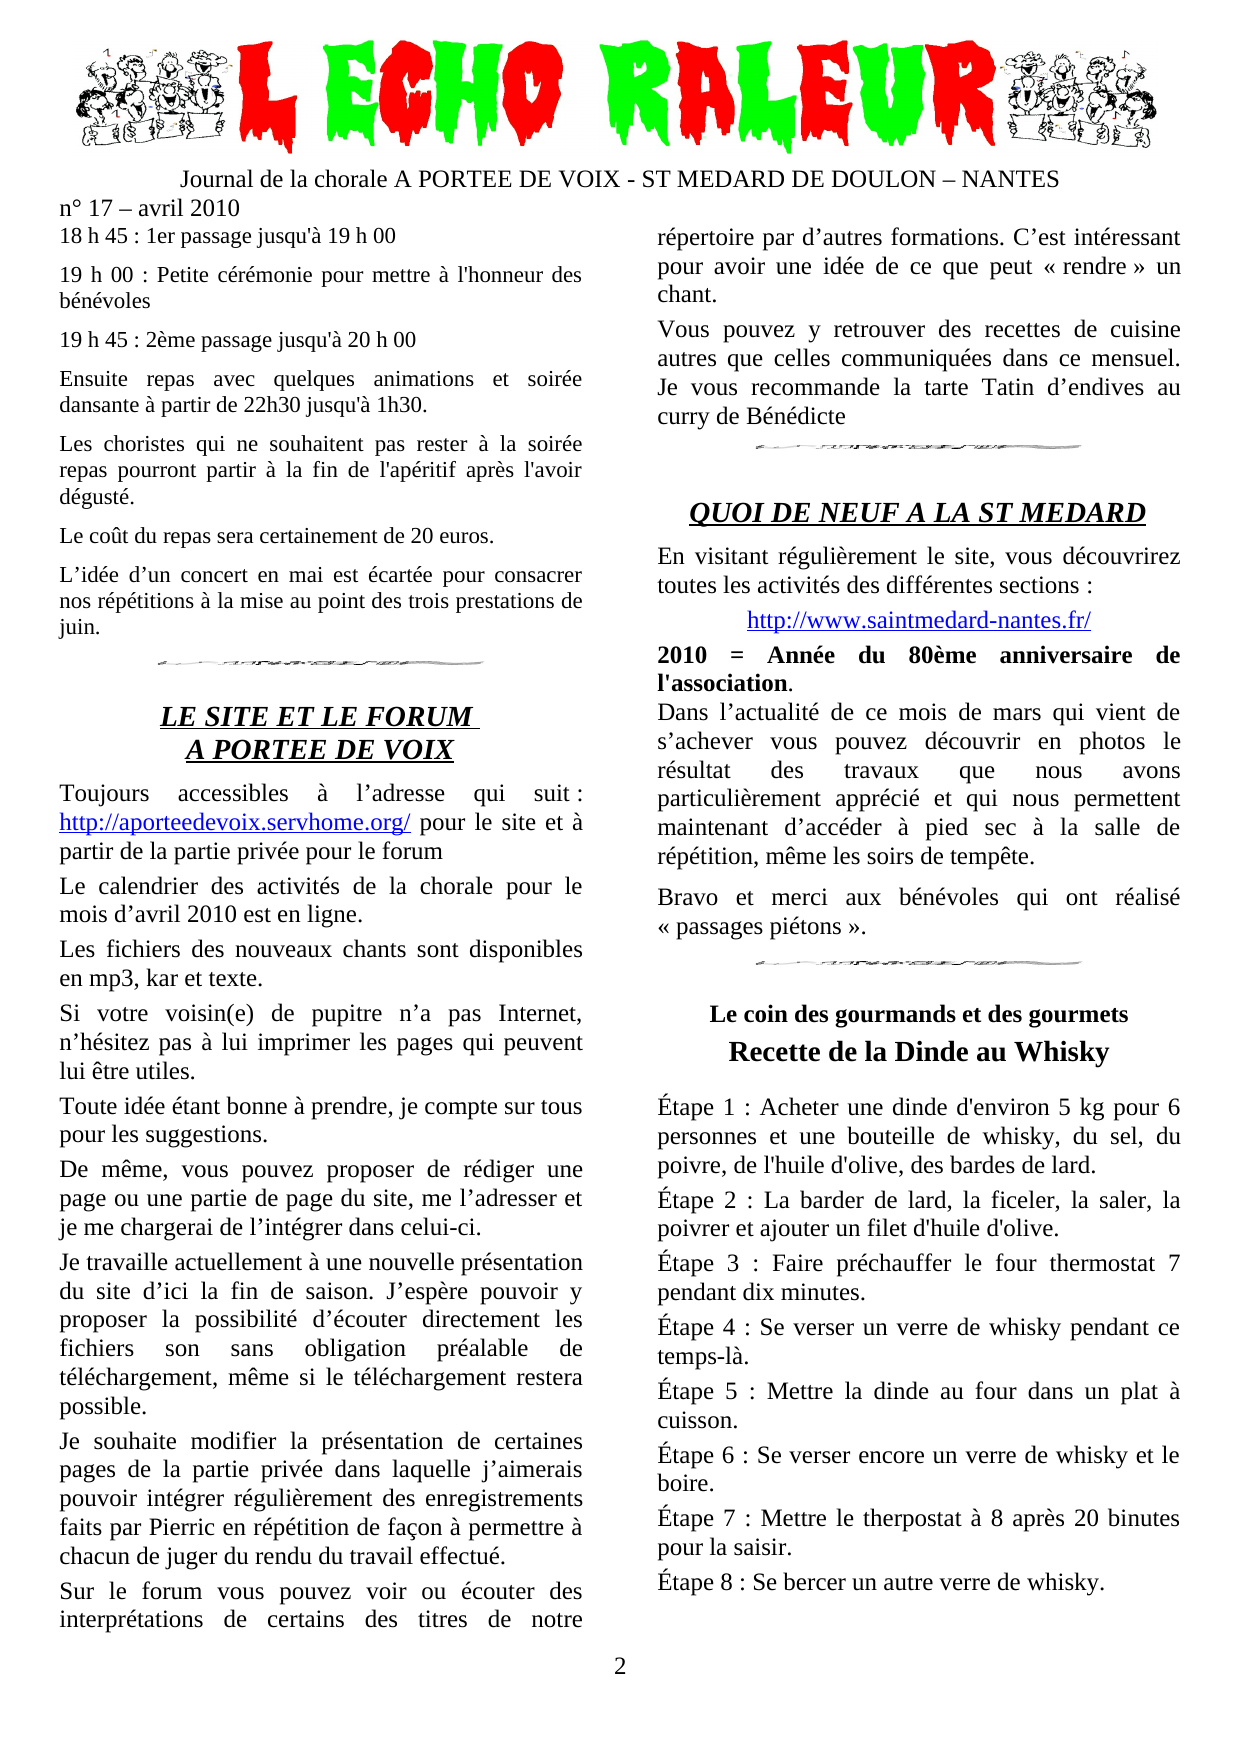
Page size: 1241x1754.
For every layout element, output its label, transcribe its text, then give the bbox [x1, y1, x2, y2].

picture [75, 38, 1158, 156]
text Les choristes qui ne souhaitent pas rester à la soirée repas pourront partir à la fin de l'apéritif après l'avoir dégusté. [59, 430, 583, 509]
text En visitant régulièrement le site, vous découvrirez toutes les activités des différentes sections : [657, 541, 1181, 598]
text http://www.saintmedard-nantes.fr/ [657, 605, 1181, 633]
text Toute idée étant bonne à prendre, je compte sur tous pour les suggestions. [59, 1091, 583, 1148]
text 19 h 45 : 2ème passage jusqu'à 20 h 00 [59, 326, 583, 352]
text Le calendrier des activités de la chorale pour le mois d’avril 2010 est en ligne. [59, 871, 583, 928]
text Dans l’actualité de ce mois de mars qui vient de s’achever vous pouvez découvrir en photos le résultat des travaux que nous avons particulièrement apprécié et qui nous permettent maintenant d’accéder à pied sec à la salle de répétition, même les soirs de tempête. [657, 697, 1181, 870]
text Le coin des gourmands et des gourmets [657, 999, 1181, 1027]
text Je travaille actuellement à une nouvelle présentation du site d’ici la fin de saison. J’espère pouvoir y proposer la possibilité d’écouter directement les fichiers son sans obligation préalable de téléchargement, même si le téléchargement restera possible. [59, 1247, 583, 1419]
text Je souhaite modifier la présentation de certaines pages de la partie privée dans laquelle j’aimerais pouvoir intégrer régulièrement des enregistrements faits par Pierric en répétition de façon à permettre à chacun de juger du rendu du travail effectué. [59, 1426, 583, 1569]
text Le coût du repas sera certainement de 20 euros. [59, 522, 583, 548]
text Étape 4 : Se verser un verre de whisky pendant ce temps-là. [657, 1312, 1181, 1370]
picture [755, 961, 1083, 965]
picture [755, 445, 1083, 449]
text Étape 3 : Faire préchauffer le four thermostat 7 pendant dix minutes. [657, 1248, 1181, 1306]
text 2010 = Année du 80ème anniversaire de l'association. [657, 640, 1181, 697]
picture [157, 661, 485, 665]
text De même, vous pouvez proposer de rédiger une page ou une partie de page du site, me l’adresser et je me chargerai de l’intégrer dans celui-ci. [59, 1154, 583, 1241]
text Étape 8 : Se bercer un autre verre de whisky. [657, 1567, 1181, 1596]
text Sur le forum vous pouvez voir ou écouter des interprétations de certains des titres de notre [59, 1576, 583, 1633]
text Étape 6 : Se verser encore un verre de whisky et le boire. [657, 1440, 1181, 1497]
text Vous pouvez y retrouver des recettes de cuisine autres que celles communiquées dans ce mensuel. Je vous recommande la tarte Tatin d’endives au curry de Bénédicte [657, 314, 1181, 429]
text Étape 2 : La barder de lard, la ficeler, la saler, la poivrer et ajouter un filet d'huile d'olive. [657, 1185, 1181, 1242]
text QUOI DE NEUF A LA ST MEDARD [657, 495, 1181, 528]
text Étape 1 : Acheter une dinde d'environ 5 kg pour 6 personnes et une bouteille de whisky, du sel, du poivre, de l'huile d'olive, des bardes de lard. [657, 1092, 1181, 1178]
text Si votre voisin(e) de pupitre n’a pas Internet, n’hésitez pas à lui imprimer les pages qui peuvent lui être utiles. [59, 998, 583, 1084]
text L’idée d’un concert en mai est écartée pour consacrer nos répétitions à la mise au point des trois prestations de juin. [59, 561, 583, 640]
text Les fichiers des nouveaux chants sont disponibles en mp3, kar et texte. [59, 934, 583, 992]
text Étape 5 : Mettre la dinde au four dans un plat à cuisson. [657, 1376, 1181, 1433]
text Recette de la Dinde au Whisky [657, 1034, 1181, 1067]
text répertoire par d’autres formations. C’est intéressant pour avoir une idée de ce que peut « rendre » un chant. [657, 222, 1181, 308]
text Bravo et merci aux bénévoles qui ont réalisé « passages piétons ». [657, 882, 1181, 940]
text LE SITE ET LE FORUM A PORTEE DE VOIX [59, 699, 583, 766]
text 18 h 45 : 1er passage jusqu'à 19 h 00 [59, 222, 583, 248]
text 19 h 00 : Petite cérémonie pour mettre à l'honneur des bénévoles [59, 261, 583, 314]
text Étape 7 : Mettre le therpostat à 8 après 20 binutes pour la saisir. [657, 1503, 1181, 1561]
text Ensuite repas avec quelques animations et soirée dansante à partir de 22h30 jusqu'à 1h30. [59, 365, 583, 418]
text Toujours accessibles à l’adresse qui suit : http://aporteedevoix.servhome.org/ pour le site et à partir de la partie privée pour le forum [59, 778, 583, 864]
